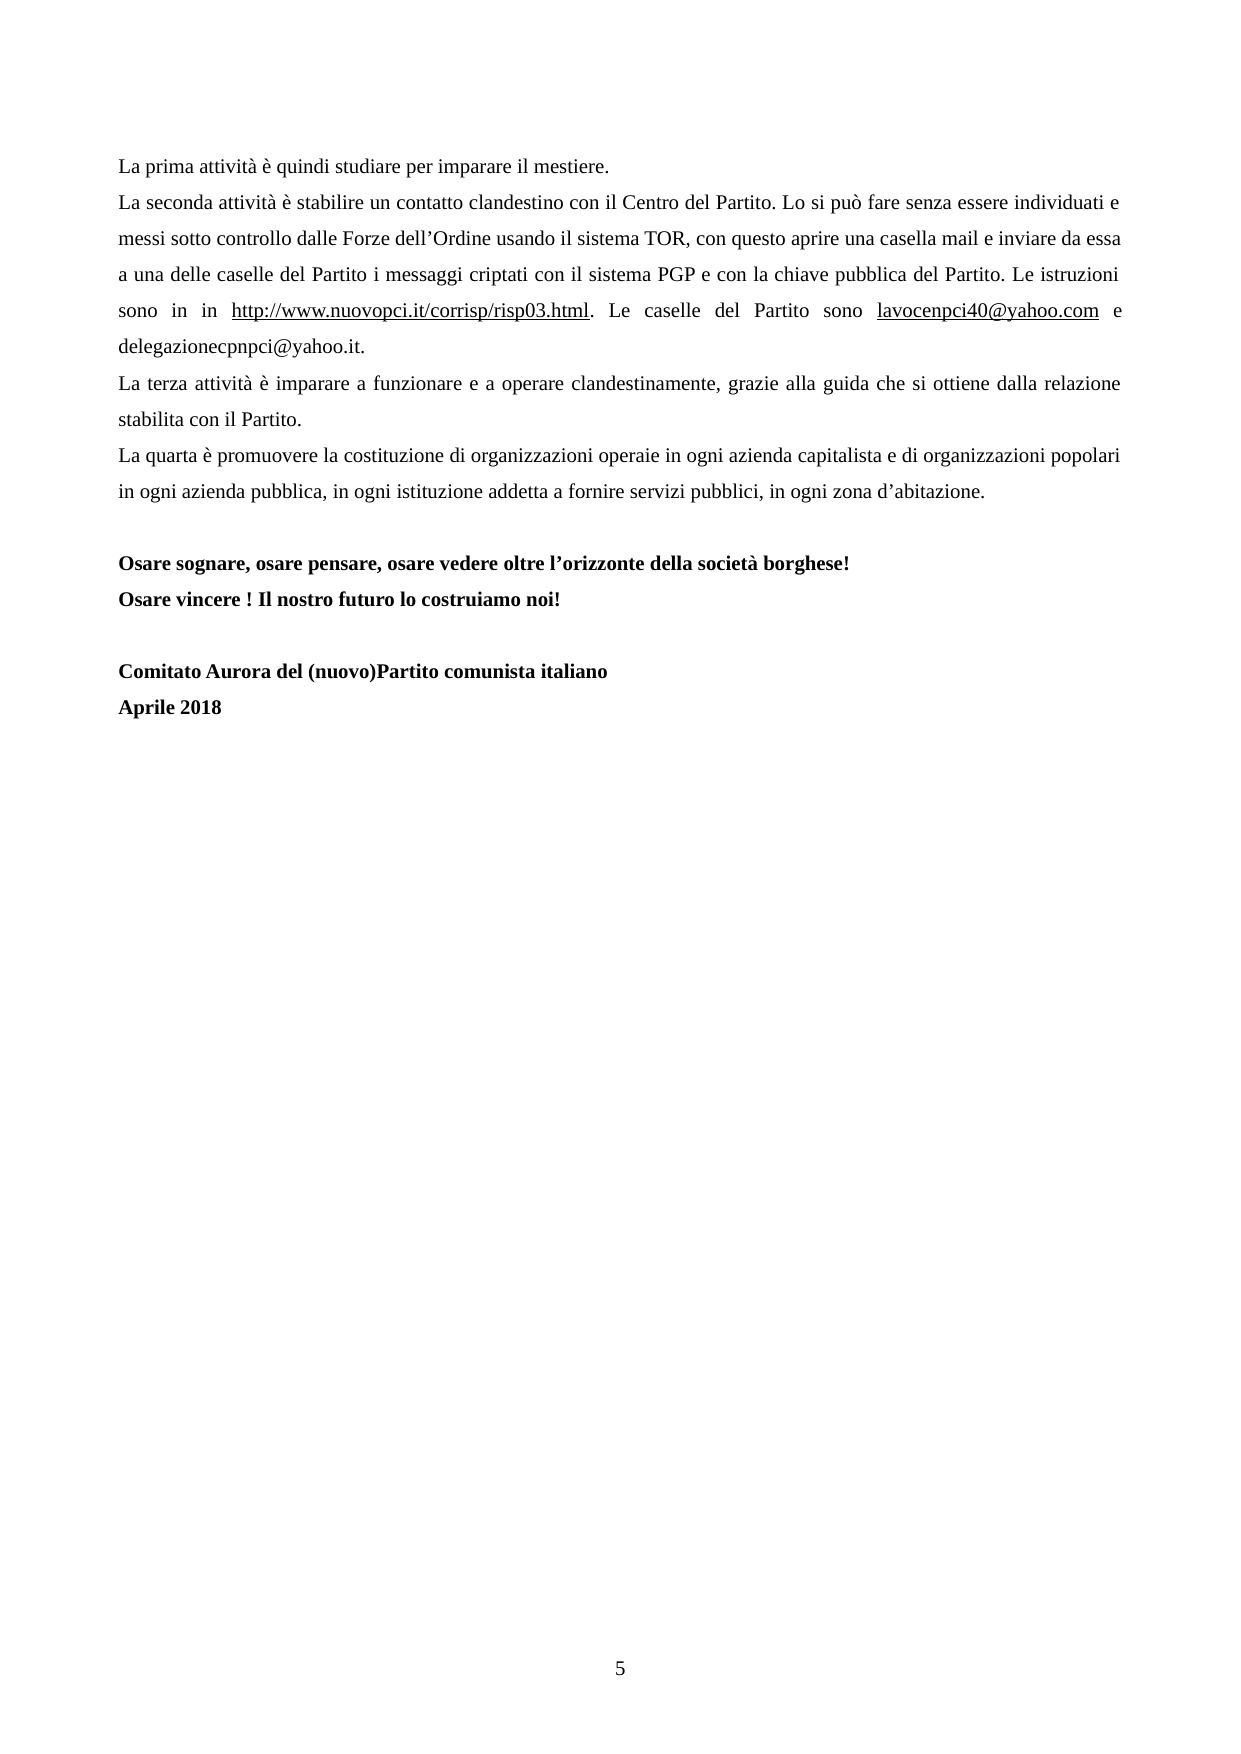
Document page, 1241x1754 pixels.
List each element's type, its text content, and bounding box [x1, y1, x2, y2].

text Osare vincere ! Il nostro futuro lo costruiamo noi! [118, 587, 1122, 611]
text Comitato Aurora del (nuovo)Partito comunista italiano [118, 659, 1122, 683]
text La terza attività è imparare a funzionare e a operare clandestinamente, grazie alla guida che si ottiene dalla relazione stabilita con il Partito. [118, 370, 1122, 431]
text La quarta è promuovere la costituzione di organizzazioni operaie in ogni azienda capitalista e di organizzazioni popolari in ogni azienda pubblica, in ogni istituzione addetta a fornire servizi pubblici, in ogni zona d’abitazione. [118, 442, 1122, 503]
text Osare sognare, osare pensare, osare vedere oltre l’orizzonte della società borghese! [118, 551, 1122, 575]
text La seconda attività è stabilire un contatto clandestino con il Centro del Partito. Lo si può fare senza essere individuati e messi sotto controllo dalle Forze dell’Ordine usando il sistema TOR, con questo aprire una casella mail e inviare da essa a una delle caselle del Partito i messaggi criptati con il sistema PGP e con la chiave pubblica del Partito. Le istruzioni sono in in http://www.nuovopci.it/corrisp/risp03.html. Le caselle del Partito sono lavocenpci40@yahoo.com e delegazionecpnpci@yahoo.it. [118, 190, 1122, 358]
text Aprile 2018 [118, 695, 1122, 719]
text La prima attività è quindi studiare per imparare il mestiere. [118, 154, 1122, 178]
